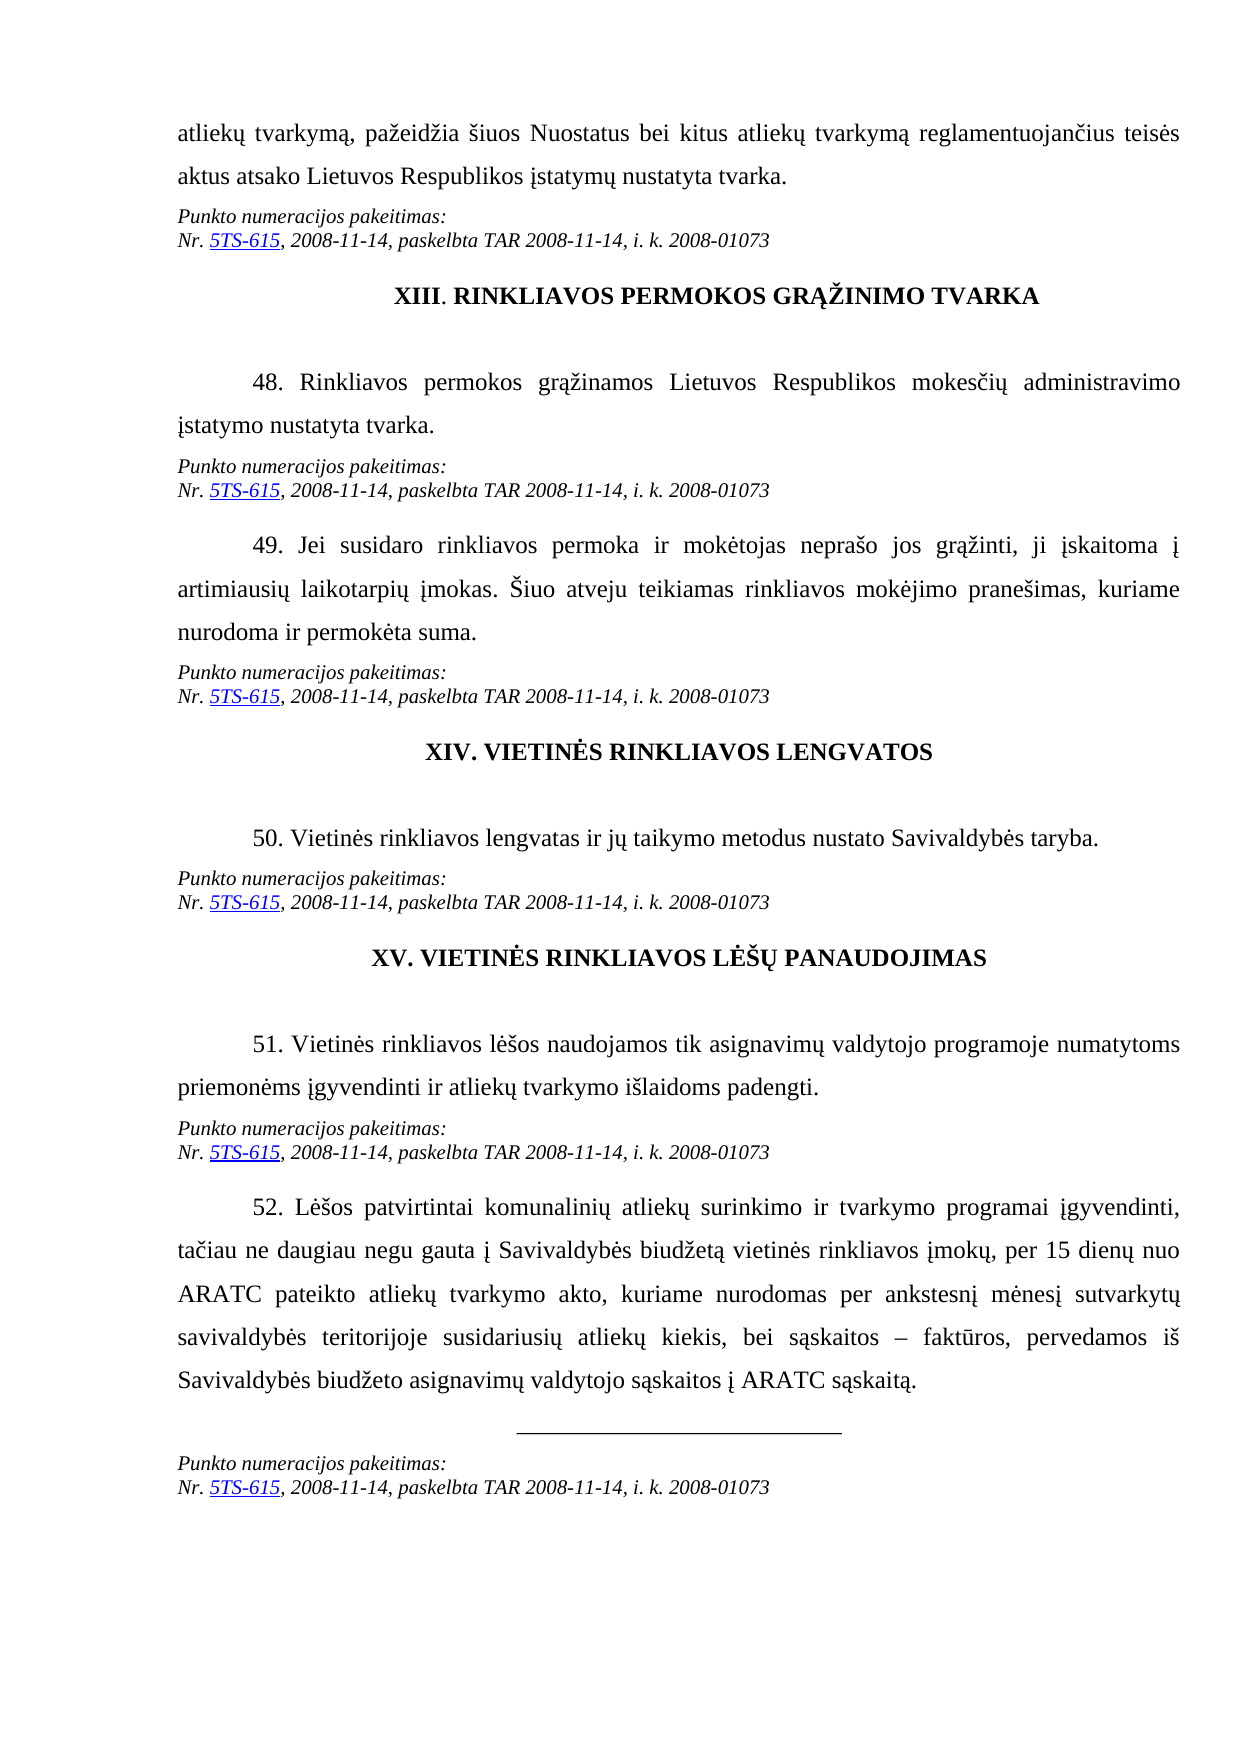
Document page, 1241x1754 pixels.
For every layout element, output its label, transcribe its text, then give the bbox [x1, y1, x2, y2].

text Nr. 5TS-615, 2008-11-14, paskelbta TAR 2008-11-14, i. k. 2008-01073 [177, 890, 1181, 914]
text 48. Rinkliavos permokos grąžinamos Lietuvos Respublikos mokesčių administravimo įstatymo nustatyta tvarka. [177, 367, 1181, 439]
text Punkto numeracijos pakeitimas: [177, 1116, 1181, 1140]
text Punkto numeracijos pakeitimas: [177, 1451, 1181, 1475]
text atliekų tvarkymą, pažeidžia šiuos Nuostatus bei kitus atliekų tvarkymą reglamentuojančius teisės aktus atsako Lietuvos Respublikos įstatymų nustatyta tvarka. [177, 118, 1181, 190]
text Nr. 5TS-615, 2008-11-14, paskelbta TAR 2008-11-14, i. k. 2008-01073 [177, 1475, 1181, 1499]
text Punkto numeracijos pakeitimas: [177, 204, 1181, 228]
text 49. Jei susidaro rinkliavos permoka ir mokėtojas neprašo jos grąžinti, ji įskaitoma į artimiausių laikotarpių įmokas. Šiuo atveju teikiamas rinkliavos mokėjimo pranešimas, kuriame nurodoma ir permokėta suma. [177, 531, 1181, 646]
text Nr. 5TS-615, 2008-11-14, paskelbta TAR 2008-11-14, i. k. 2008-01073 [177, 228, 1181, 252]
text XV. VIETINĖS RINKLIAVOS LĖŠŲ PANAUDOJIMAS [177, 943, 1181, 972]
text 52. Lėšos patvirtintai komunalinių atliekų surinkimo ir tvarkymo programai įgyvendinti, tačiau ne daugiau negu gauta į Savivaldybės biudžetą vietinės rinkliavos įmokų, per 15 dienų nuo ARATC pateikto atliekų tvarkymo akto, kuriame nurodomas per ankstesnį mėnesį sutvarkytų savivaldybės teritorijoje susidariusių atliekų kiekis, bei sąskaitos – faktūros, pervedamos iš Savivaldybės biudžeto asignavimų valdytojo sąskaitos į ARATC sąskaitą. [177, 1192, 1181, 1394]
text Nr. 5TS-615, 2008-11-14, paskelbta TAR 2008-11-14, i. k. 2008-01073 [177, 1140, 1181, 1164]
text Punkto numeracijos pakeitimas: [177, 660, 1181, 684]
text Punkto numeracijos pakeitimas: [177, 454, 1181, 478]
text __________________________ [177, 1408, 1181, 1437]
text XIII. RINKLIAVOS PERMOKOS GRĄŽINIMO TVARKA [252, 281, 1181, 310]
text 51. Vietinės rinkliavos lėšos naudojamos tik asignavimų valdytojo programoje numatytoms priemonėms įgyvendinti ir atliekų tvarkymo išlaidoms padengti. [177, 1029, 1181, 1101]
text 50. Vietinės rinkliavos lengvatas ir jų taikymo metodus nustato Savivaldybės taryba. [177, 823, 1181, 852]
text Nr. 5TS-615, 2008-11-14, paskelbta TAR 2008-11-14, i. k. 2008-01073 [177, 684, 1181, 708]
text XIV. VIETINĖS RINKLIAVOS LENGVATOS [177, 737, 1181, 766]
text Nr. 5TS-615, 2008-11-14, paskelbta TAR 2008-11-14, i. k. 2008-01073 [177, 478, 1181, 502]
text Punkto numeracijos pakeitimas: [177, 866, 1181, 890]
